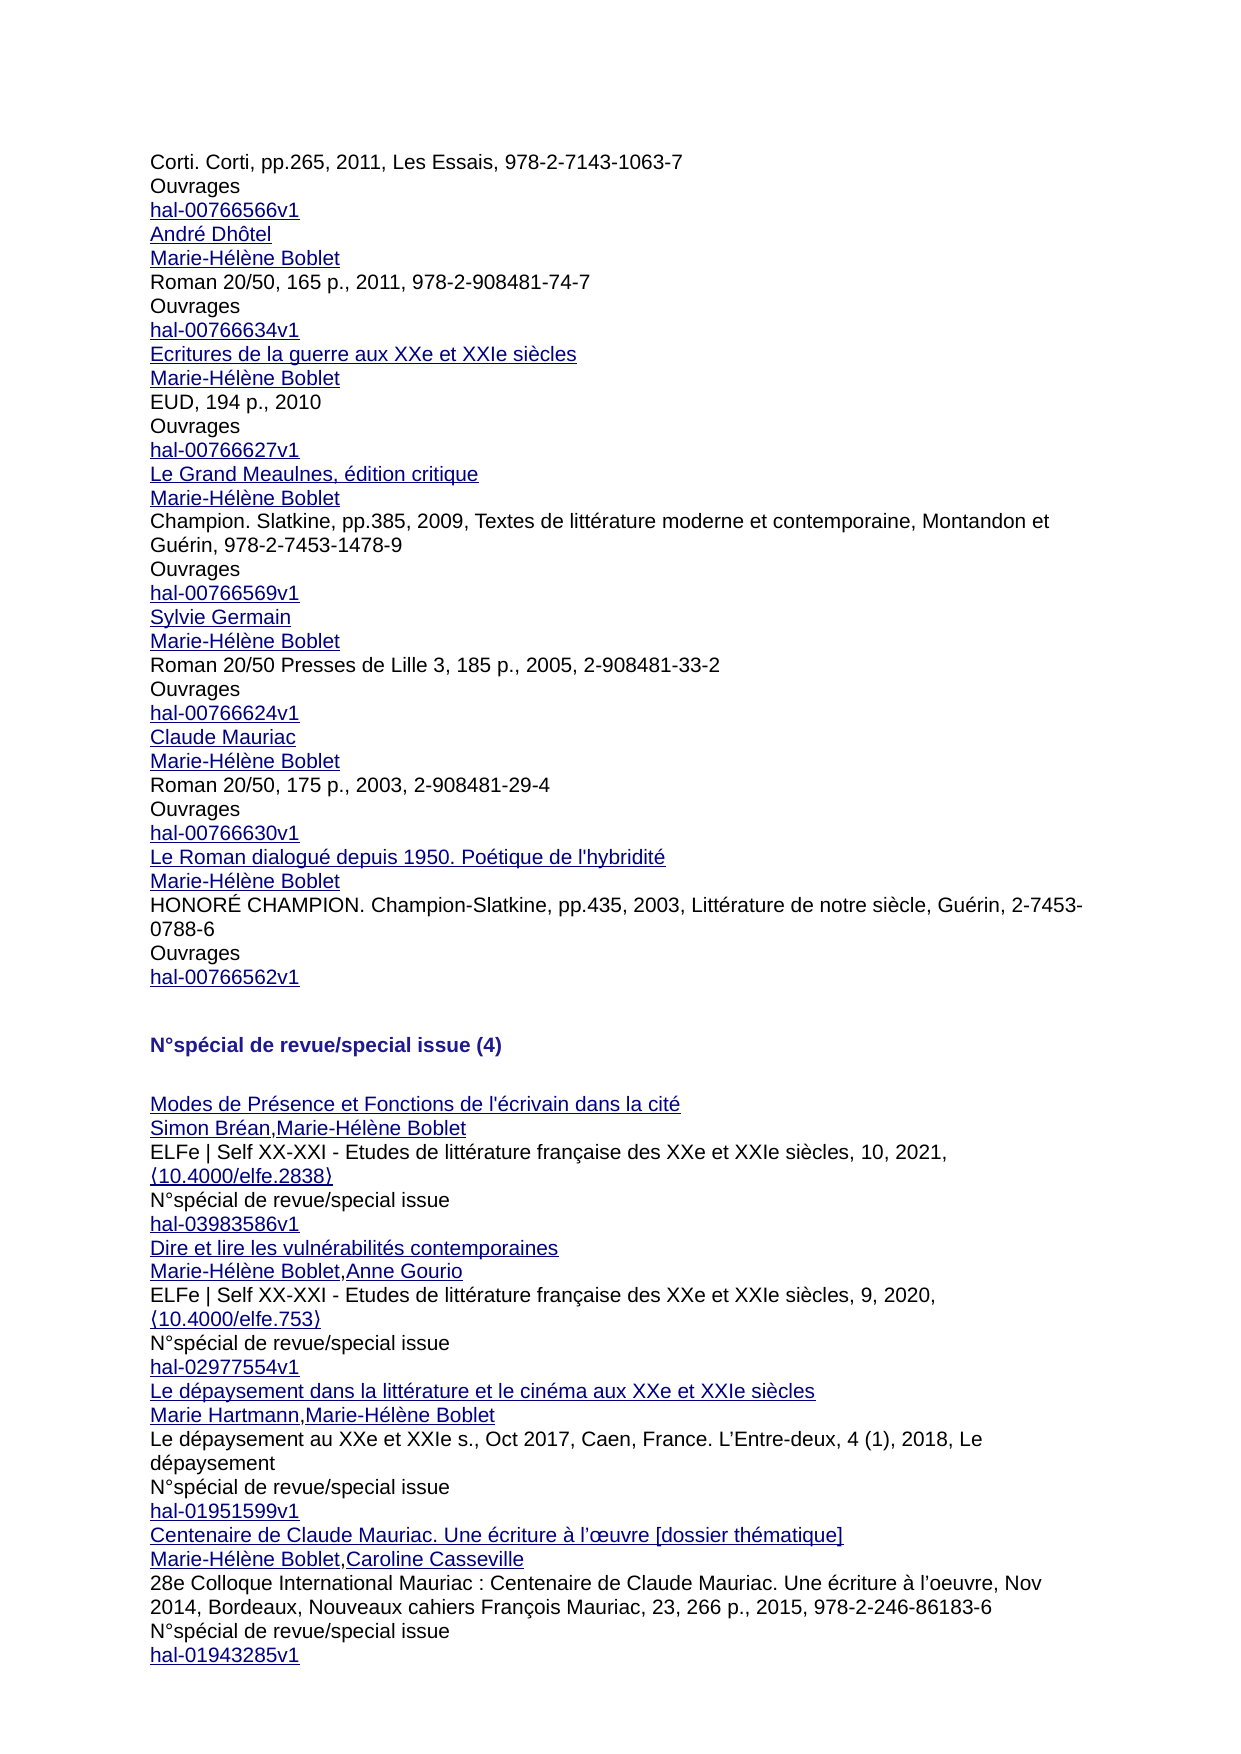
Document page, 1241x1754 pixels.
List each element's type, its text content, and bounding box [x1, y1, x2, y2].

table_cell Le dépaysement dans la littérature et le cinéma aux XXe et XXIe siècles Marie Hartmann,Marie-Hélène Boblet Le dépaysement au XXe et XXIe s., Oct 2017, Caen, France. L’Entre-deux, 4 (1), 2018, Le dépaysement N°spécial de revue/special issue hal-01951599v1 [150, 1379, 1090, 1523]
table_cell Sylvie Germain Marie-Hélène Boblet Roman 20/50 Presses de Lille 3, 185 p., 2005, 2-908481-33-2 Ouvrages hal-00766624v1 [150, 605, 1090, 725]
table_cell Le Grand Meaulnes, édition critique Marie-Hélène Boblet Champion. Slatkine, pp.385, 2009, Textes de littérature moderne et contemporaine, Montandon et Guérin, 978-2-7453-1478-9 Ouvrages hal-00766569v1 [150, 461, 1090, 605]
subtitle N°spécial de revue/special issue (4) [150, 1033, 1090, 1057]
table_cell Centenaire de Claude Mauriac. Une écriture à l’œuvre [dossier thématique] Marie-Hélène Boblet,Caroline Casseville 28e Colloque International Mauriac : Centenaire de Claude Mauriac. Une écriture à l’oeuvre, Nov 2014, Bordeaux, Nouveaux cahiers François Mauriac, 23, 266 p., 2015, 978-2-246-86183-6 N°spécial de revue/special issue hal-01943285v1 [150, 1523, 1090, 1667]
table_cell Le Roman dialogué depuis 1950. Poétique de l'hybridité Marie-Hélène Boblet HONORÉ CHAMPION. Champion-Slatkine, pp.435, 2003, Littérature de notre siècle, Guérin, 2-7453-0788-6 Ouvrages hal-00766562v1 [150, 845, 1090, 988]
table_cell André Dhôtel Marie-Hélène Boblet Roman 20/50, 165 p., 2011, 978-2-908481-74-7 Ouvrages hal-00766634v1 [150, 222, 1090, 342]
table_cell Corti. Corti, pp.265, 2011, Les Essais, 978-2-7143-1063-7 Ouvrages hal-00766566v1 [150, 150, 1090, 222]
table_cell Claude Mauriac Marie-Hélène Boblet Roman 20/50, 175 p., 2003, 2-908481-29-4 Ouvrages hal-00766630v1 [150, 725, 1090, 845]
table_header Modes de Présence et Fonctions de l'écrivain dans la cité Simon Bréan,Marie-Hélène Boblet ELFe | Self XX-XXI - Etudes de littérature française des XXe et XXIe siècles, 10, 2021, ⟨10.4000/elfe.2838⟩ N°spécial de revue/special issue hal-03983586v1 [150, 1092, 1090, 1235]
table_cell Dire et lire les vulnérabilités contemporaines Marie-Hélène Boblet,Anne Gourio ELFe | Self XX-XXI - Etudes de littérature française des XXe et XXIe siècles, 9, 2020, ⟨10.4000/elfe.753⟩ N°spécial de revue/special issue hal-02977554v1 [150, 1235, 1090, 1379]
table_cell Ecritures de la guerre aux XXe et XXIe siècles Marie-Hélène Boblet EUD, 194 p., 2010 Ouvrages hal-00766627v1 [150, 342, 1090, 461]
